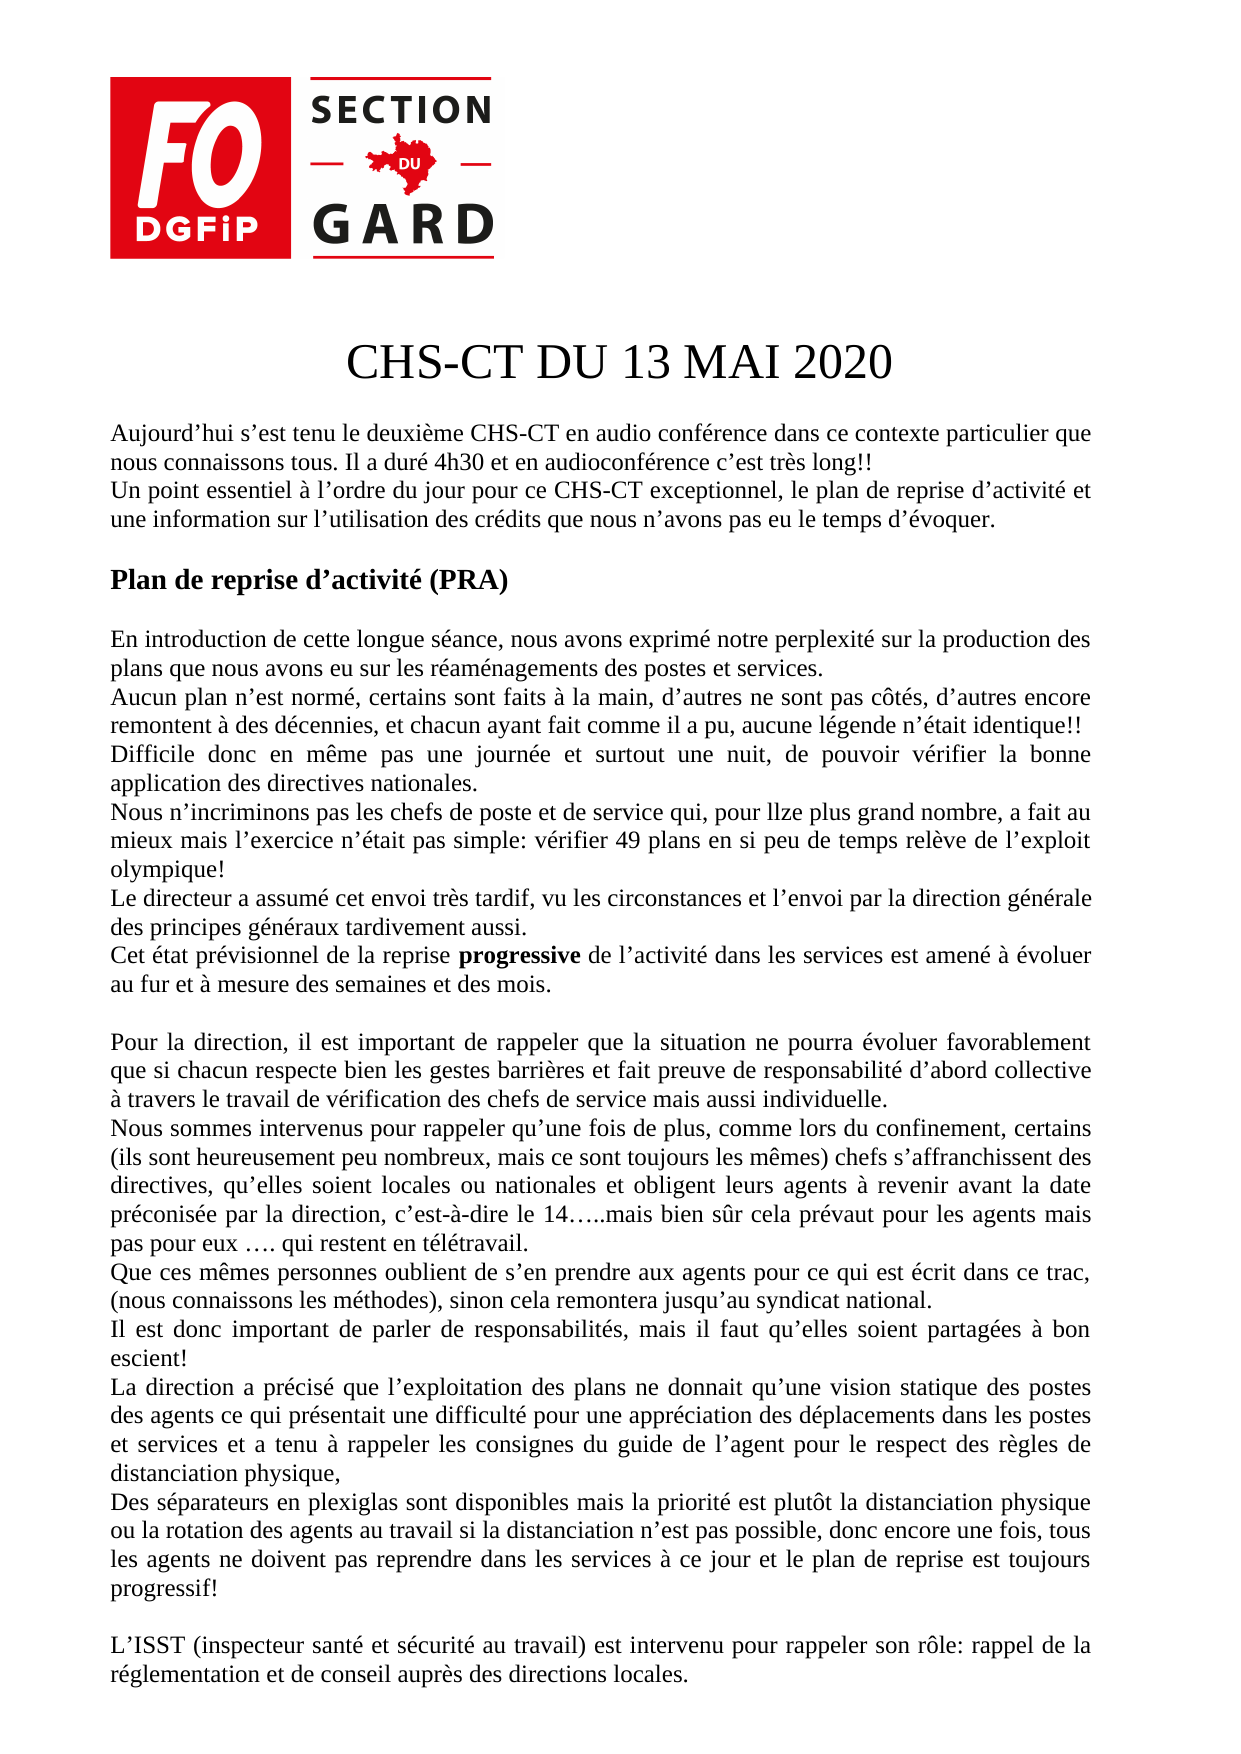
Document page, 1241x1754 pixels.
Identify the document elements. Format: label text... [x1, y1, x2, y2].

text Un point essentiel à l’ordre du jour pour ce CHS-CT exceptionnel, le plan de reprise d’activité et une information sur l’utilisation des crédits que nous n’avons pas eu le temps d’évoquer. [110, 476, 1092, 533]
picture [110, 77, 505, 259]
text Nous n’incriminons pas les chefs de poste et de service qui, pour llze plus grand nombre, a fait au mieux mais l’exercice n’était pas simple: vérifier 49 plans en si peu de temps relève de l’exploit olympique! [110, 797, 1092, 883]
text Que ces mêmes personnes oublient de s’en prendre aux agents pour ce qui est écrit dans ce trac, (nous connaissons les méthodes), sinon cela remontera jusqu’au syndicat national. [110, 1257, 1092, 1314]
text En introduction de cette longue séance, nous avons exprimé notre perplexité sur la production des plans que nous avons eu sur les réaménagements des postes et services. [110, 624, 1092, 682]
text Il est donc important de parler de responsabilités, mais il faut qu’elles soient partagées à bon escient! [110, 1314, 1092, 1372]
text Aujourd’hui s’est tenu le deuxième CHS-CT en audio conférence dans ce contexte particulier que nous connaissons tous. Il a duré 4h30 et en audioconférence c’est très long!! [110, 418, 1092, 476]
text Aucun plan n’est normé, certains sont faits à la main, d’autres ne sont pas côtés, d’autres encore remontent à des décennies, et chacun ayant fait comme il a pu, aucune légende n’était identique!! [110, 682, 1092, 739]
text Difficile donc en même pas une journée et surtout une nuit, de pouvoir vérifier la bonne application des directives nationales. [110, 739, 1092, 797]
text L’ISST (inspecteur santé et sécurité au travail) est intervenu pour rappeler son rôle: rappel de la réglementation et de conseil auprès des directions locales. [110, 1630, 1092, 1688]
text Le directeur a assumé cet envoi très tardif, vu les circonstances et l’envoi par la direction générale des principes généraux tardivement aussi. [110, 883, 1092, 940]
text Pour la direction, il est important de rappeler que la situation ne pourra évoluer favorablement que si chacun respecte bien les gestes barrières et fait preuve de responsabilité d’abord collective à travers le travail de vérification des chefs de service mais aussi individuelle. [110, 1027, 1092, 1113]
text CHS-CT DU 13 MAI 2020 [148, 332, 1092, 389]
text Plan de reprise d’activité (PRA) [110, 562, 1092, 595]
text La direction a précisé que l’exploitation des plans ne donnait qu’une vision statique des postes des agents ce qui présentait une difficulté pour une appréciation des déplacements dans les postes et services et a tenu à rappeler les consignes du guide de l’agent pour le respect des règles de distanciation physique, [110, 1372, 1092, 1487]
text Nous sommes intervenus pour rappeler qu’une fois de plus, comme lors du confinement, certains (ils sont heureusement peu nombreux, mais ce sont toujours les mêmes) chefs s’affranchissent des directives, qu’elles soient locales ou nationales et obligent leurs agents à revenir avant la date préconisée par la direction, c’est-à-dire le 14…..mais bien sûr cela prévaut pour les agents mais pas pour eux …. qui restent en télétravail. [110, 1113, 1092, 1257]
text Des séparateurs en plexiglas sont disponibles mais la priorité est plutôt la distanciation physique ou la rotation des agents au travail si la distanciation n’est pas possible, donc encore une fois, tous les agents ne doivent pas reprendre dans les services à ce jour et le plan de reprise est toujours progressif! [110, 1487, 1092, 1602]
text Cet état prévisionnel de la reprise progressive de l’activité dans les services est amené à évoluer au fur et à mesure des semaines et des mois. [110, 940, 1092, 998]
